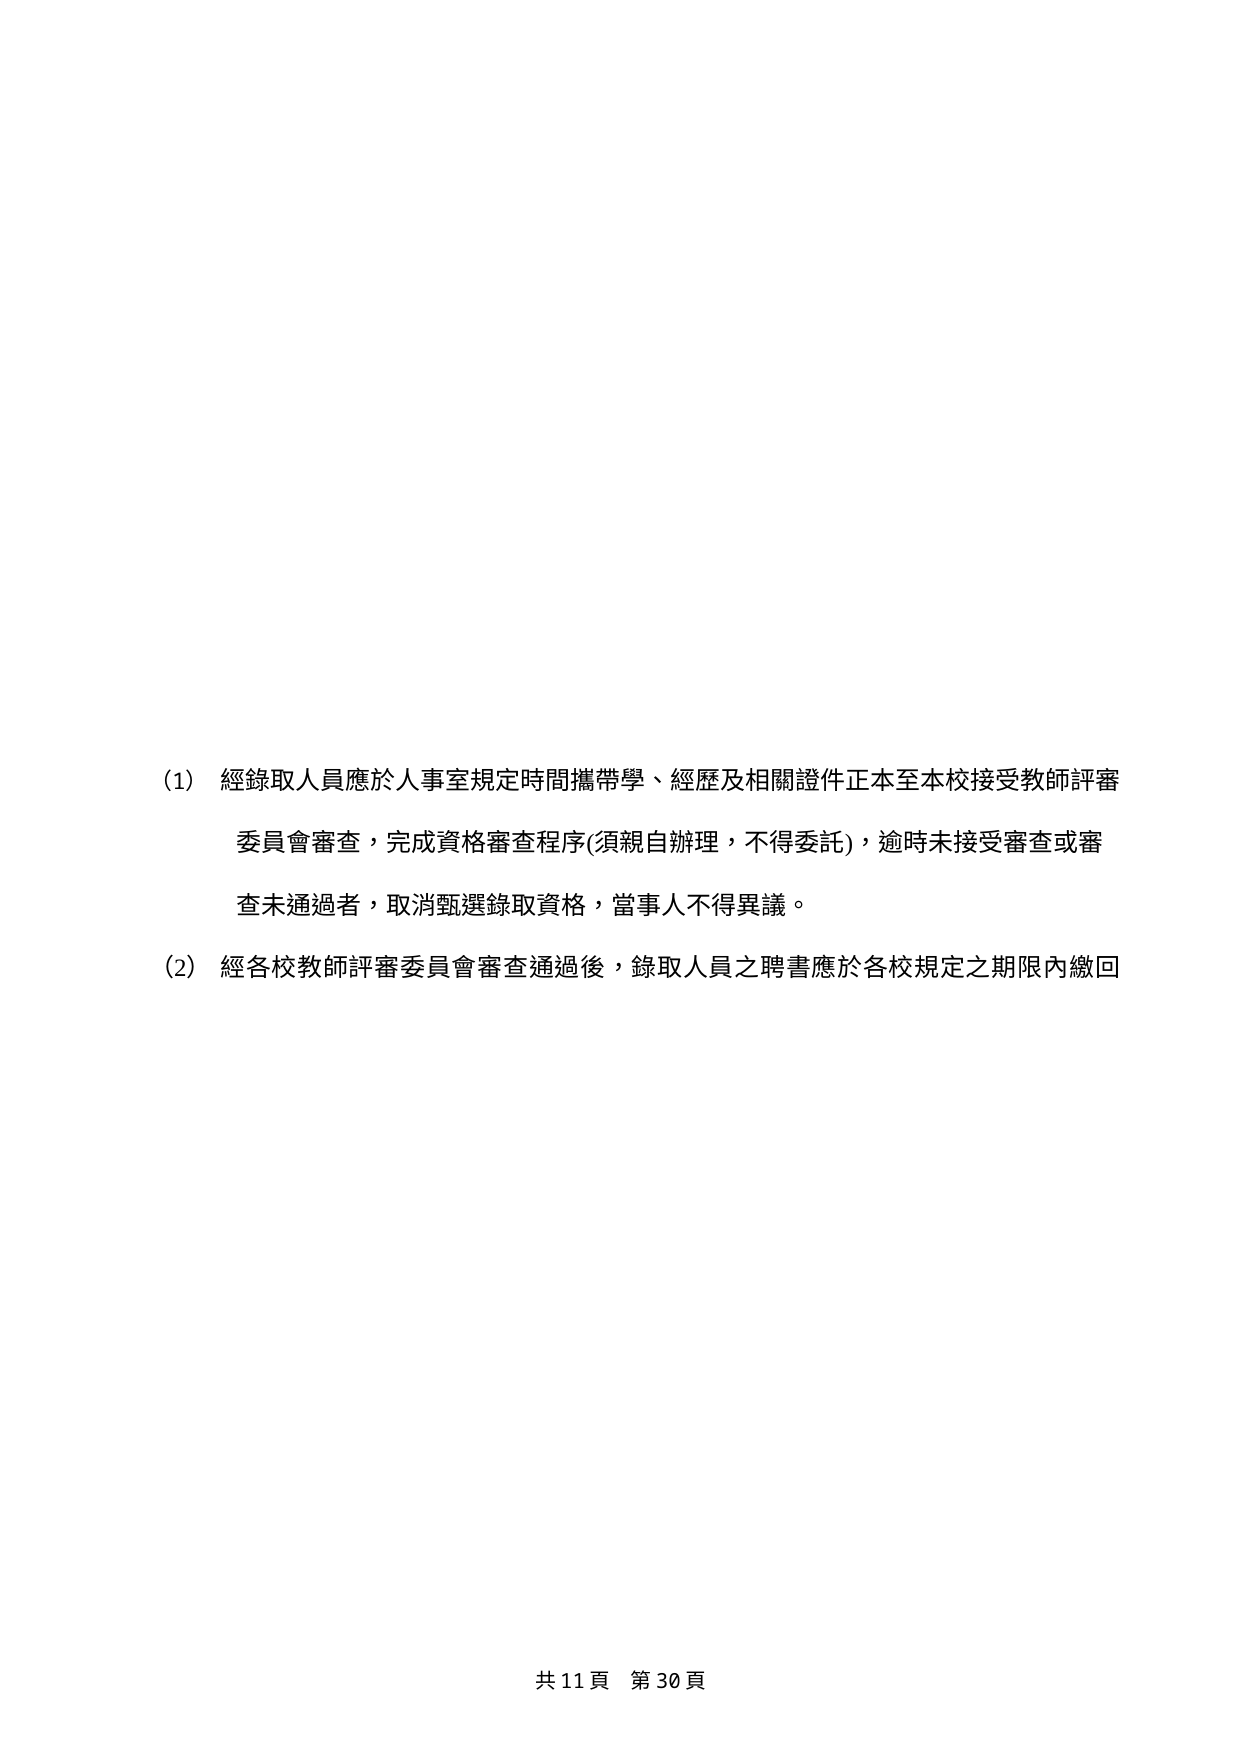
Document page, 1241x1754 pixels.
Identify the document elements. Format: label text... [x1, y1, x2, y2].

list 經各校教師評審委員會審查通過後，錄取人員之聘書應於各校規定之期限內繳回 [149, 924, 1122, 987]
list 經錄取人員應於人事室規定時間攜帶學、經歷及相關證件正本至本校接受教師評審委員會審查，完成資格審查程序(須親自辦理，不得委託)，逾時未接受審查或審查未通過者，取消甄選錄取資格，當事人不得異議。 [149, 737, 1122, 924]
